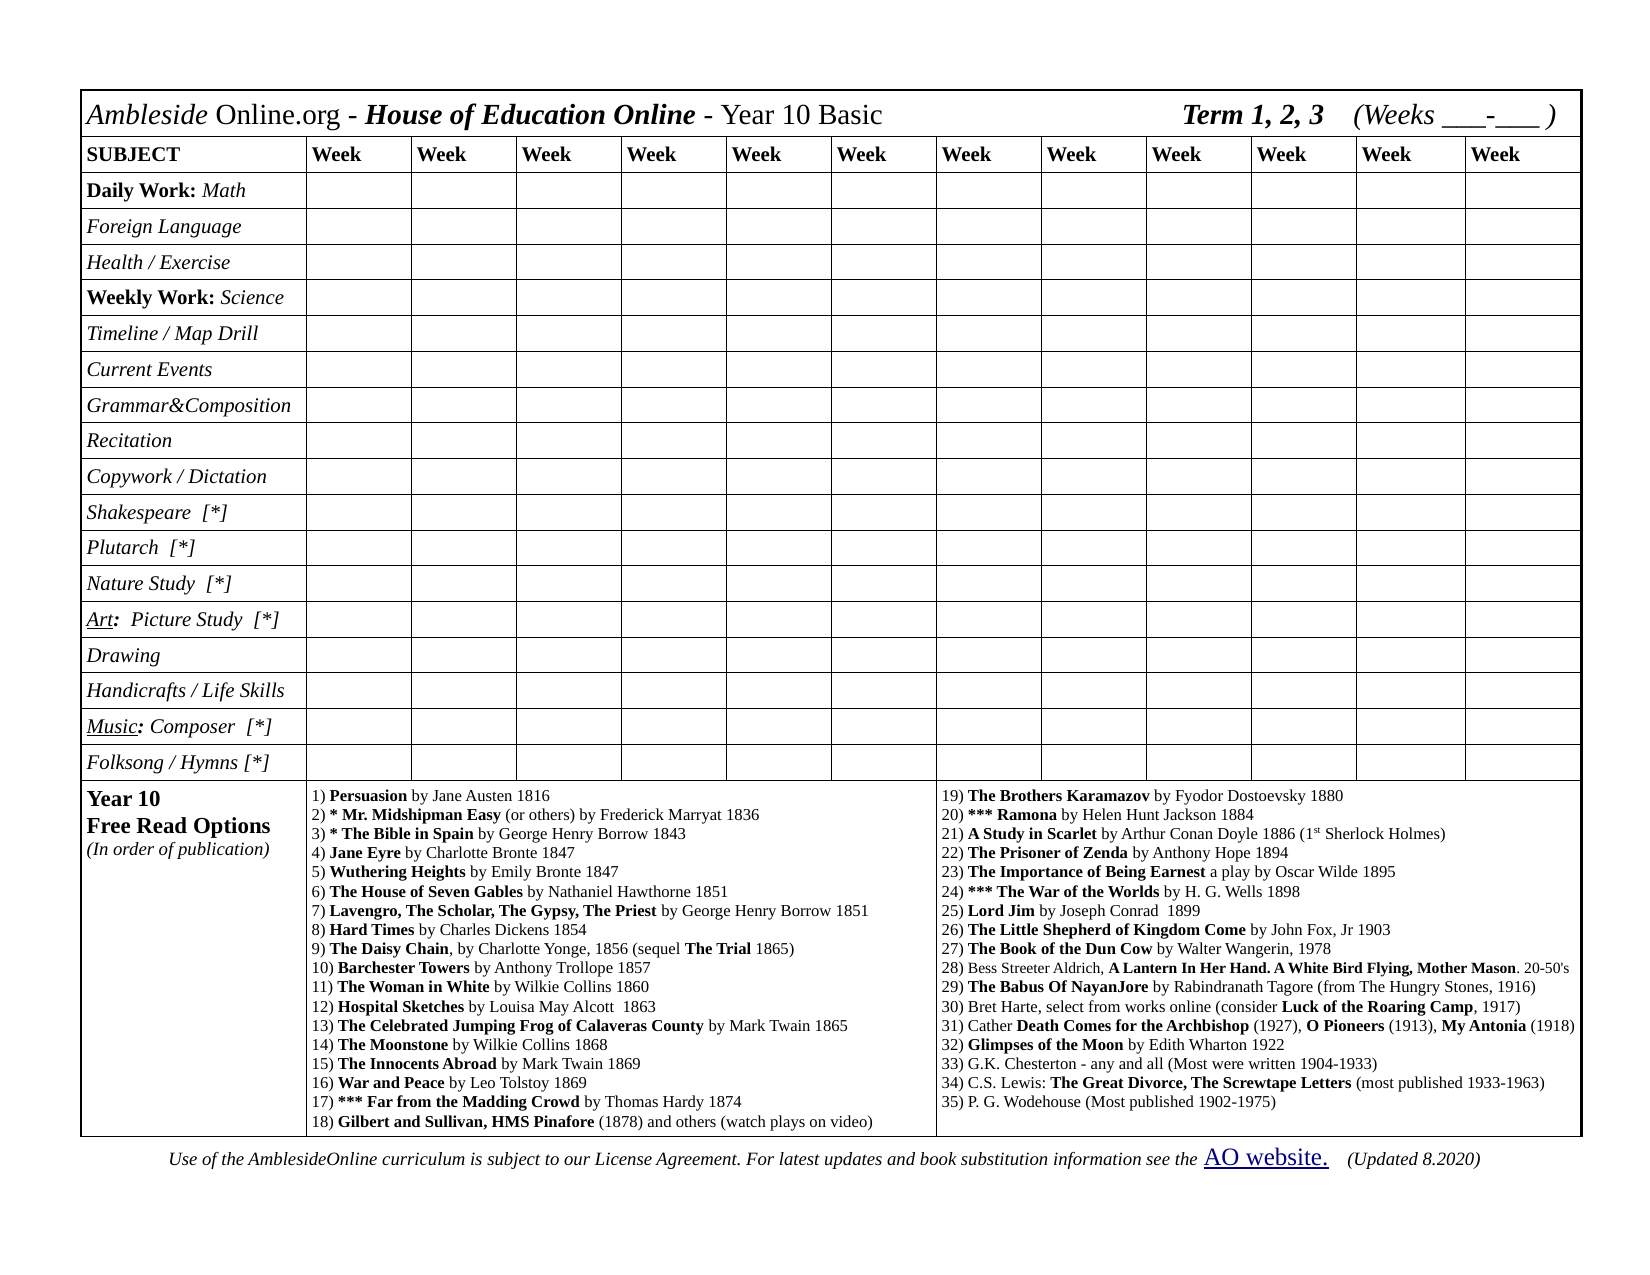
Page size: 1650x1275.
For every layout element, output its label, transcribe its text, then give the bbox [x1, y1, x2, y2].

table_cell Week [1042, 137, 1146, 172]
table_cell [1042, 388, 1146, 422]
table_cell [1357, 602, 1465, 637]
table_cell [1357, 459, 1465, 494]
table_cell Week [727, 137, 831, 172]
table_cell [622, 423, 726, 458]
table_cell [622, 531, 726, 565]
table_cell [412, 745, 516, 779]
table_cell Recitation [82, 423, 306, 458]
table_cell [1147, 459, 1251, 494]
table_cell [1147, 531, 1251, 565]
table_cell [1357, 673, 1465, 708]
table_cell [1252, 423, 1356, 458]
table_cell [412, 352, 516, 387]
table_cell [1042, 709, 1146, 744]
table_cell [517, 495, 621, 529]
table_cell [1252, 566, 1356, 601]
table_cell [1357, 388, 1465, 422]
table_cell [517, 602, 621, 637]
table_cell [1466, 388, 1580, 422]
table_cell [727, 388, 831, 422]
table_cell [1042, 638, 1146, 672]
table_cell [622, 316, 726, 351]
table_cell [832, 638, 936, 672]
table_cell [937, 673, 1041, 708]
table_cell [517, 352, 621, 387]
table_cell Week [1466, 137, 1580, 172]
table_cell Weekly Work: Science [82, 280, 306, 315]
table_cell [937, 602, 1041, 637]
table_cell [412, 638, 516, 672]
table_cell [517, 388, 621, 422]
table_cell [1357, 316, 1465, 351]
table_cell [1252, 638, 1356, 672]
table_cell Week [832, 137, 936, 172]
table_cell [622, 709, 726, 744]
table_cell Art: Picture Study [*] [82, 602, 306, 637]
table_cell [1147, 173, 1251, 208]
table_cell [1357, 566, 1465, 601]
table_cell [517, 459, 621, 494]
table_cell [1466, 745, 1580, 779]
table_cell [1252, 745, 1356, 779]
table_cell [412, 673, 516, 708]
table_cell Week [1147, 137, 1251, 172]
table_cell [1147, 745, 1251, 779]
table_cell [727, 531, 831, 565]
table_cell [1252, 673, 1356, 708]
table_cell [622, 673, 726, 708]
table_cell [1147, 709, 1251, 744]
table_cell [412, 173, 516, 208]
table_cell [517, 531, 621, 565]
table_cell [517, 566, 621, 601]
table_cell [832, 459, 936, 494]
table_cell Week [622, 137, 726, 172]
table_cell [1042, 495, 1146, 529]
table_cell [622, 352, 726, 387]
table_cell Week [412, 137, 516, 172]
table_cell [832, 280, 936, 315]
table_cell Week [307, 137, 411, 172]
table_cell Copywork / Dictation [82, 459, 306, 494]
table_cell [727, 352, 831, 387]
table_cell [1042, 245, 1146, 279]
table_cell [622, 209, 726, 244]
table_cell [1466, 209, 1580, 244]
table_cell [1042, 209, 1146, 244]
table_cell [412, 280, 516, 315]
table_cell Grammar&Composition [82, 388, 306, 422]
table_cell [1466, 495, 1580, 529]
table_cell [1252, 495, 1356, 529]
table_cell [307, 673, 411, 708]
table_cell [1147, 673, 1251, 708]
table_cell [1466, 638, 1580, 672]
table_cell [937, 745, 1041, 779]
table_cell Shakespeare [*] [82, 495, 306, 529]
table_cell [307, 566, 411, 601]
table_cell [832, 673, 936, 708]
table_cell [412, 245, 516, 279]
table_cell [937, 352, 1041, 387]
table_cell [1357, 245, 1465, 279]
table_cell [307, 352, 411, 387]
table_cell [727, 316, 831, 351]
table_cell [727, 709, 831, 744]
table_cell [1147, 602, 1251, 637]
table_cell [307, 531, 411, 565]
table_cell [307, 173, 411, 208]
table_cell [307, 602, 411, 637]
table_cell [1252, 709, 1356, 744]
table_cell [1466, 566, 1580, 601]
table_cell Music: Composer [*] [82, 709, 306, 744]
table_cell [1466, 316, 1580, 351]
table_cell 1) Persuasion by Jane Austen 1816 2) * Mr. Midshipman Easy (or others) by Frederick Marryat 1836 3) * The Bible in Spain by George Henry Borrow 1843 4) Jane Eyre by Charlotte Bronte 1847 5) Wuthering Heights by Emily Bronte 1847 6) The House of Seven Gables by Nathaniel Hawthorne 1851 7) Lavengro, The Scholar, The Gypsy, The Priest by George Henry Borrow 1851 8) Hard Times by Charles Dickens 1854 9) The Daisy Chain, by Charlotte Yonge, 1856 (sequel The Trial 1865) 10) Barchester Towers by Anthony Trollope 1857 11) The Woman in White by Wilkie Collins 1860 12) Hospital Sketches by Louisa May Alcott 1863 13) The Celebrated Jumping Frog of Calaveras County by Mark Twain 1865 14) The Moonstone by Wilkie Collins 1868 15) The Innocents Abroad by Mark Twain 1869 16) War and Peace by Leo Tolstoy 1869 17) *** Far from the Madding Crowd by Thomas Hardy 1874 18) Gilbert and Sullivan, HMS Pinafore (1878) and others (watch plays on video) [307, 781, 936, 1136]
table_cell Plutarch [*] [82, 531, 306, 565]
table_cell [622, 745, 726, 779]
table_cell [727, 459, 831, 494]
table_cell [1357, 495, 1465, 529]
table_cell [517, 245, 621, 279]
table_cell [517, 638, 621, 672]
table_cell [1042, 745, 1146, 779]
table_cell [832, 531, 936, 565]
table_cell [937, 459, 1041, 494]
table_cell [937, 423, 1041, 458]
table_cell [832, 709, 936, 744]
table_cell [937, 245, 1041, 279]
table_cell [937, 173, 1041, 208]
table_cell [832, 566, 936, 601]
table_cell [1042, 280, 1146, 315]
table_cell [727, 673, 831, 708]
table_cell [517, 673, 621, 708]
table_cell [517, 423, 621, 458]
table_cell [1147, 566, 1251, 601]
table_cell [517, 173, 621, 208]
table_cell [937, 209, 1041, 244]
table_cell [1466, 280, 1580, 315]
table_cell [1042, 673, 1146, 708]
table_cell [1252, 388, 1356, 422]
table_cell [1147, 495, 1251, 529]
table_cell [832, 495, 936, 529]
table_cell [622, 388, 726, 422]
table_cell [307, 388, 411, 422]
table_cell [727, 209, 831, 244]
table_cell [517, 316, 621, 351]
table_cell [1147, 388, 1251, 422]
table_cell [1252, 173, 1356, 208]
table_cell [307, 280, 411, 315]
table_cell [1466, 709, 1580, 744]
table_cell [1466, 602, 1580, 637]
table_cell Week [517, 137, 621, 172]
table_cell [307, 245, 411, 279]
table_cell [412, 316, 516, 351]
table_cell [1357, 709, 1465, 744]
table_cell [1466, 459, 1580, 494]
table_cell Year 10 Free Read Options (In order of publication) [82, 781, 306, 1136]
table_cell [832, 245, 936, 279]
table_cell [622, 602, 726, 637]
table_cell [937, 709, 1041, 744]
table_cell [1357, 531, 1465, 565]
table_cell [727, 423, 831, 458]
table_cell [937, 495, 1041, 529]
table_cell [307, 423, 411, 458]
table_cell Timeline / Map Drill [82, 316, 306, 351]
table_cell [1357, 745, 1465, 779]
table_cell [622, 245, 726, 279]
table_cell Week [1357, 137, 1465, 172]
table_cell [1252, 245, 1356, 279]
table_cell [727, 495, 831, 529]
table_cell [1252, 280, 1356, 315]
table_cell [1466, 352, 1580, 387]
table_cell [727, 173, 831, 208]
table_cell Week [937, 137, 1041, 172]
table_cell [1252, 316, 1356, 351]
table_cell [1357, 209, 1465, 244]
table_cell [1466, 531, 1580, 565]
table_cell [1466, 245, 1580, 279]
table_cell [412, 602, 516, 637]
table_cell [1252, 602, 1356, 637]
table_cell [307, 459, 411, 494]
table_cell [307, 745, 411, 779]
table_cell [412, 423, 516, 458]
table_cell [1357, 638, 1465, 672]
table_cell Health / Exercise [82, 245, 306, 279]
table_cell [517, 709, 621, 744]
table_cell [517, 280, 621, 315]
table_cell [622, 459, 726, 494]
table_cell [412, 459, 516, 494]
table_cell [1042, 352, 1146, 387]
table_cell [937, 638, 1041, 672]
table_cell [1147, 245, 1251, 279]
table_cell [832, 423, 936, 458]
table_cell [307, 638, 411, 672]
table_cell [727, 638, 831, 672]
table_cell [622, 495, 726, 529]
table_cell [937, 531, 1041, 565]
table_cell [727, 245, 831, 279]
table_cell [412, 495, 516, 529]
table_cell [412, 531, 516, 565]
table_cell [727, 745, 831, 779]
table_cell [832, 745, 936, 779]
table_cell [412, 709, 516, 744]
table_cell Current Events [82, 352, 306, 387]
table_cell [517, 209, 621, 244]
table_cell [1357, 280, 1465, 315]
table_cell [1042, 566, 1146, 601]
table_cell [832, 316, 936, 351]
table_cell [1147, 280, 1251, 315]
table_cell [307, 209, 411, 244]
table_cell 19) The Brothers Karamazov by Fyodor Dostoevsky 1880 20) *** Ramona by Helen Hunt Jackson 1884 21) A Study in Scarlet by Arthur Conan Doyle 1886 (1st Sherlock Holmes) 22) The Prisoner of Zenda by Anthony Hope 1894 23) The Importance of Being Earnest a play by Oscar Wilde 1895 24) *** The War of the Worlds by H. G. Wells 1898 25) Lord Jim by Joseph Conrad 1899 26) The Little Shepherd of Kingdom Come by John Fox, Jr 1903 27) The Book of the Dun Cow by Walter Wangerin, 1978 28) Bess Streeter Aldrich, A Lantern In Her Hand. A White Bird Flying, Mother Mason. 20-50's 29) The Babus Of NayanJore by Rabindranath Tagore (from The Hungry Stones, 1916) 30) Bret Harte, select from works online (consider Luck of the Roaring Camp, 1917) 31) Cather Death Comes for the Archbishop (1927), O Pioneers (1913), My Antonia (1918) 32) Glimpses of the Moon by Edith Wharton 1922 33) G.K. Chesterton - any and all (Most were written 1904-1933) 34) C.S. Lewis: The Great Divorce, The Screwtape Letters (most published 1933-1963) 35) P. G. Wodehouse (Most published 1902-1975) [937, 781, 1580, 1136]
table_cell [517, 745, 621, 779]
table_cell [1466, 173, 1580, 208]
table_cell [727, 566, 831, 601]
table_cell Nature Study [*] [82, 566, 306, 601]
table_cell [937, 280, 1041, 315]
table_cell [1147, 423, 1251, 458]
table_cell [1252, 531, 1356, 565]
table_cell [832, 173, 936, 208]
table_cell [622, 280, 726, 315]
table_cell [937, 316, 1041, 351]
table_cell [727, 602, 831, 637]
table_cell [1252, 209, 1356, 244]
table_cell [622, 173, 726, 208]
table_cell [307, 709, 411, 744]
table_cell Daily Work: Math [82, 173, 306, 208]
table_cell [1147, 638, 1251, 672]
table_cell [1042, 173, 1146, 208]
table_cell [832, 352, 936, 387]
table_cell [307, 495, 411, 529]
table_cell [832, 388, 936, 422]
table_cell [307, 316, 411, 351]
table_cell Drawing [82, 638, 306, 672]
table_cell [832, 209, 936, 244]
table_cell [622, 566, 726, 601]
table_cell [1252, 459, 1356, 494]
table_cell [1466, 423, 1580, 458]
table_cell SUBJECT [82, 137, 306, 172]
table_cell [1042, 459, 1146, 494]
table_cell [937, 566, 1041, 601]
table_cell [1147, 209, 1251, 244]
table_cell [412, 209, 516, 244]
table_header Ambleside Online.org - House of Education Online - Year 10 Basic Term 1, 2, 3 (Weeks ___-___ ) [82, 91, 1580, 136]
table_cell Week [1252, 137, 1356, 172]
table_cell [727, 280, 831, 315]
table_cell [832, 602, 936, 637]
table_cell [1147, 352, 1251, 387]
table_cell [1042, 602, 1146, 637]
table_cell [1466, 673, 1580, 708]
table_cell [1357, 423, 1465, 458]
table_cell [937, 388, 1041, 422]
table_cell Handicrafts / Life Skills [82, 673, 306, 708]
table_cell Folksong / Hymns [*] [82, 745, 306, 779]
table_cell [1252, 352, 1356, 387]
table_cell [1042, 531, 1146, 565]
table_cell Foreign Language [82, 209, 306, 244]
table_cell [1042, 316, 1146, 351]
table_cell [1357, 173, 1465, 208]
table_cell [622, 638, 726, 672]
table_cell [412, 388, 516, 422]
table_cell [1147, 316, 1251, 351]
table_cell [1357, 352, 1465, 387]
table_cell [412, 566, 516, 601]
table_cell [1042, 423, 1146, 458]
